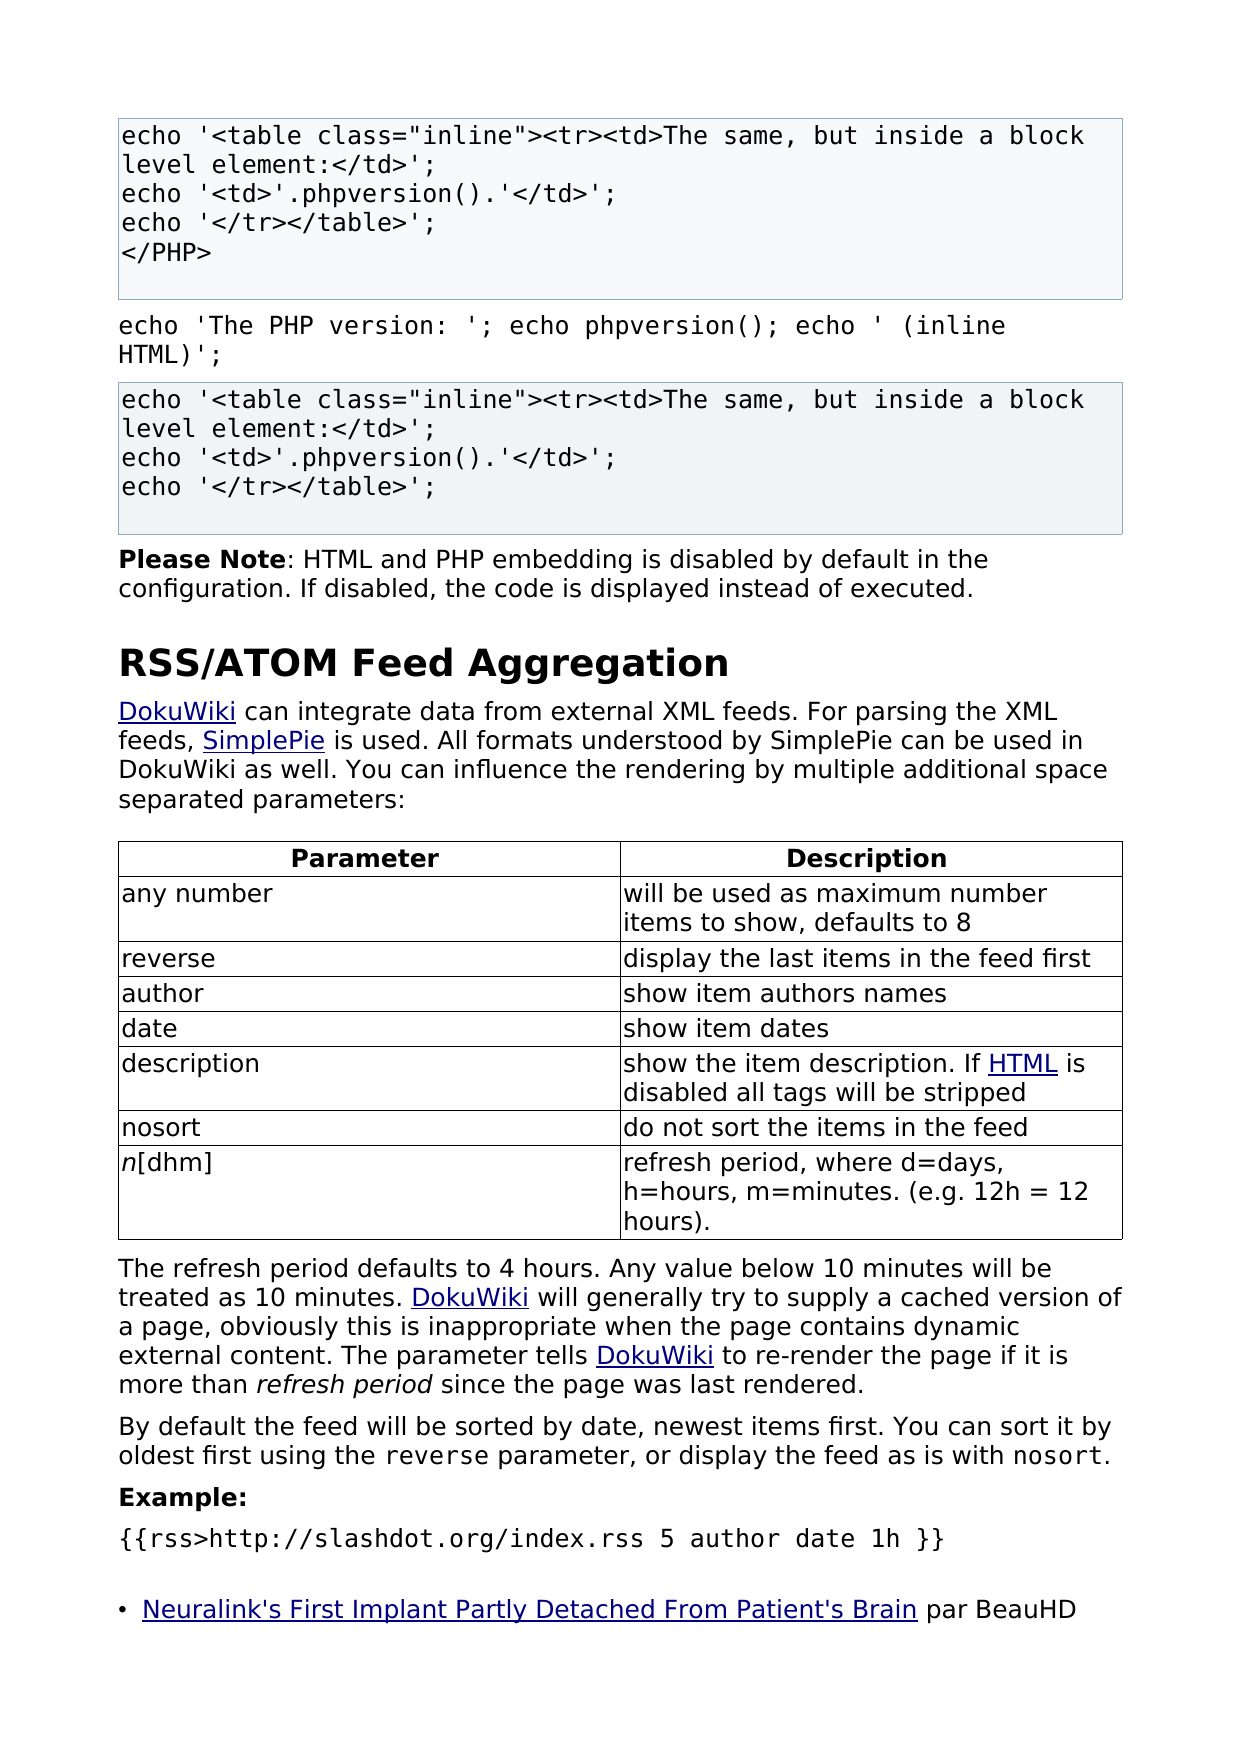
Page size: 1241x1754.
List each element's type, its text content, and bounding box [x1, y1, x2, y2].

text DokuWiki can integrate data from external XML feeds. For parsing the XML feeds, SimplePie is used. All formats understood by SimplePie can be used in DokuWiki as well. You can influence the rendering by multiple additional space separated parameters: [118, 697, 1122, 814]
table_cell n[dhm] [119, 1146, 620, 1239]
list Neuralink's First Implant Partly Detached From Patient's Brain par BeauHD [118, 1595, 1122, 1624]
table_cell date [119, 1012, 620, 1046]
text The refresh period defaults to 4 hours. Any value below 10 minutes will be treated as 10 minutes. DokuWiki will generally try to supply a cached version of a page, obviously this is inappropriate when the page contains dynamic external content. The parameter tells DokuWiki to re-render the page if it is more than refresh period since the page was last rendered. [118, 1254, 1122, 1399]
table_header Parameter [119, 842, 620, 876]
subtitle RSS/ATOM Feed Aggregation [118, 641, 1122, 685]
table_cell any number [119, 877, 620, 941]
table_cell show item authors names [621, 977, 1122, 1011]
table_cell refresh period, where d=days, h=hours, m=minutes. (e.g. 12h = 12 hours). [621, 1146, 1122, 1239]
table_cell author [119, 977, 620, 1011]
text Example: [118, 1483, 1122, 1512]
table_cell nosort [119, 1111, 620, 1145]
table_cell will be used as maximum number items to show, defaults to 8 [621, 877, 1122, 941]
table_cell reverse [119, 942, 620, 976]
table_header Description [621, 842, 1122, 876]
text By default the feed will be sorted by date, newest items first. You can sort it by oldest first using the reverse parameter, or display the feed as is with nosort. [118, 1412, 1122, 1470]
table_cell display the last items in the feed first [621, 942, 1122, 976]
text Please Note: HTML and PHP embedding is disabled by default in the configuration. If disabled, the code is displayed instead of executed. [118, 545, 1122, 604]
table_cell description [119, 1047, 620, 1110]
table_cell show item dates [621, 1012, 1122, 1046]
text {{rss>http://slashdot.org/index.rss 5 author date 1h }} [118, 1524, 1122, 1554]
table_cell show the item description. If HTML is disabled all tags will be stripped [621, 1047, 1122, 1110]
table_cell do not sort the items in the feed [621, 1111, 1122, 1145]
text echo '<table class="inline"><tr><td>The same, but inside a block level element:</td>'; echo '<td>'.phpversion().'</td>'; echo '</tr></table>'; </PHP> [119, 119, 1122, 299]
text echo '<table class="inline"><tr><td>The same, but inside a block level element:</td>'; echo '<td>'.phpversion().'</td>'; echo '</tr></table>'; [119, 383, 1122, 534]
text echo 'The PHP version: '; echo phpversion(); echo ' (inline HTML)'; [118, 311, 1122, 369]
